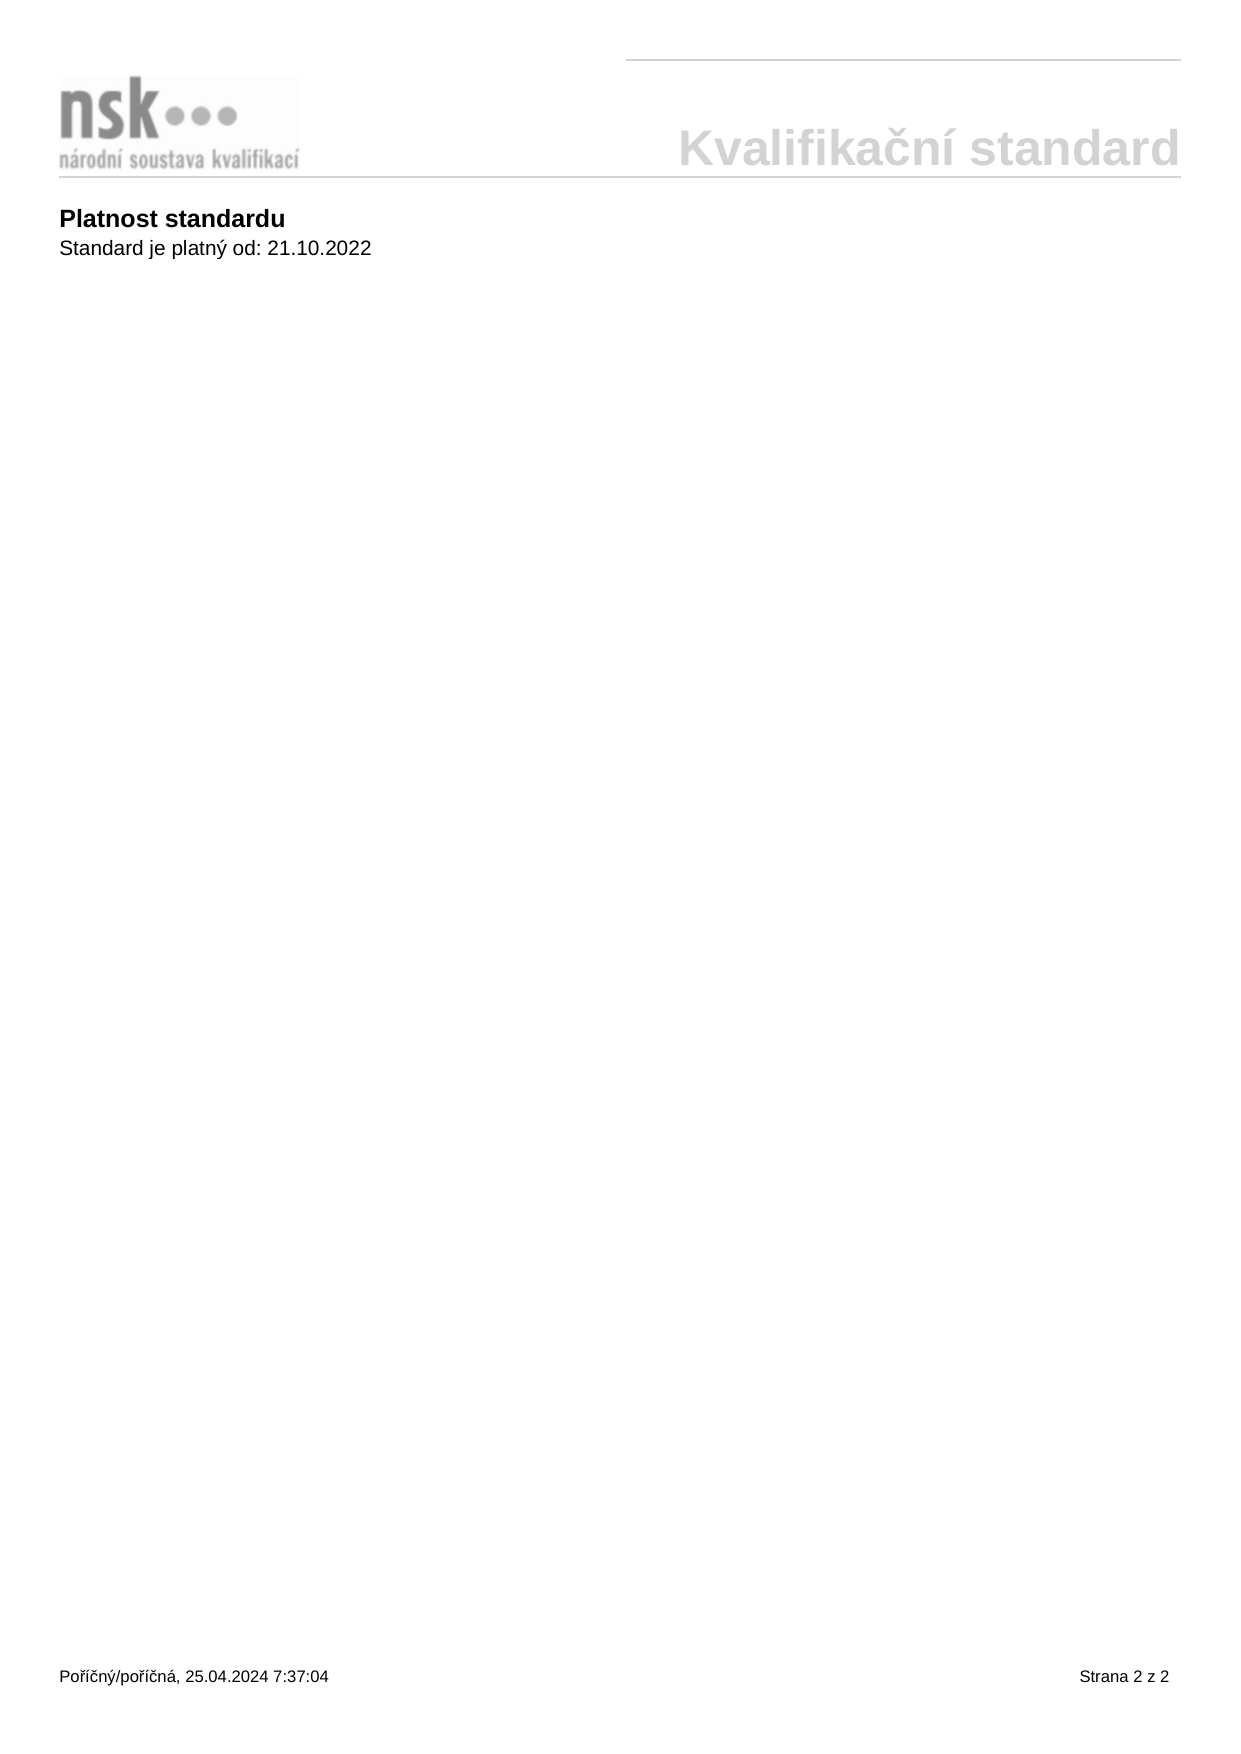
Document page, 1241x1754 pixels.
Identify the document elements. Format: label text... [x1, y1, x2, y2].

table_cell [620, 1159, 626, 1409]
table_cell [59, 194, 483, 200]
table_cell [626, 1159, 862, 1409]
table_cell [626, 194, 862, 200]
table_cell [862, 559, 1093, 859]
table_cell Kvalifikační standard [626, 61, 1181, 176]
picture [58, 59, 621, 171]
table_cell [1169, 859, 1181, 1159]
table_cell [59, 171, 483, 176]
table_cell [862, 259, 1093, 559]
table_cell [484, 859, 620, 1159]
table_cell [484, 259, 620, 559]
table_cell [1169, 1159, 1181, 1409]
table_cell [862, 1159, 1093, 1409]
table_cell [1093, 559, 1169, 859]
table_cell [59, 1409, 483, 1658]
table_cell [484, 1159, 620, 1409]
table_cell [484, 194, 620, 200]
table_cell [484, 559, 620, 859]
table_cell [59, 259, 483, 559]
table_cell [59, 559, 483, 859]
table_cell [1093, 194, 1169, 200]
table_cell [59, 859, 483, 1159]
table_cell [1169, 559, 1181, 859]
table_cell [1093, 1159, 1169, 1409]
table_cell Poříčný/poříčná, 25.04.2024 7:37:04 [59, 1658, 862, 1694]
table_cell [626, 259, 862, 559]
table_cell [59, 178, 1181, 194]
table_cell [1093, 1409, 1169, 1658]
table_cell [484, 171, 620, 176]
table_cell Standard je platný od: 21.10.2022 [59, 236, 1181, 259]
table_cell [620, 559, 626, 859]
table_cell [1169, 1658, 1181, 1694]
table_cell [620, 859, 626, 1159]
table_cell [1169, 1409, 1181, 1658]
table_cell [862, 194, 1093, 200]
table_cell [620, 1409, 626, 1658]
table_cell [620, 259, 626, 559]
table_cell Strana 2 z 2 [862, 1658, 1169, 1694]
table_cell [862, 859, 1093, 1159]
table_cell [621, 59, 626, 170]
table_cell [626, 1409, 862, 1658]
table_cell [626, 859, 862, 1159]
table_cell [626, 559, 862, 859]
table_cell [484, 1409, 620, 1658]
table_cell [1093, 859, 1169, 1159]
table_cell [59, 1159, 483, 1409]
table_cell [1169, 194, 1181, 200]
table_cell [1169, 259, 1181, 559]
table_cell [1093, 259, 1169, 559]
table_cell Platnost standardu [59, 200, 1181, 236]
table_cell [862, 1409, 1093, 1658]
